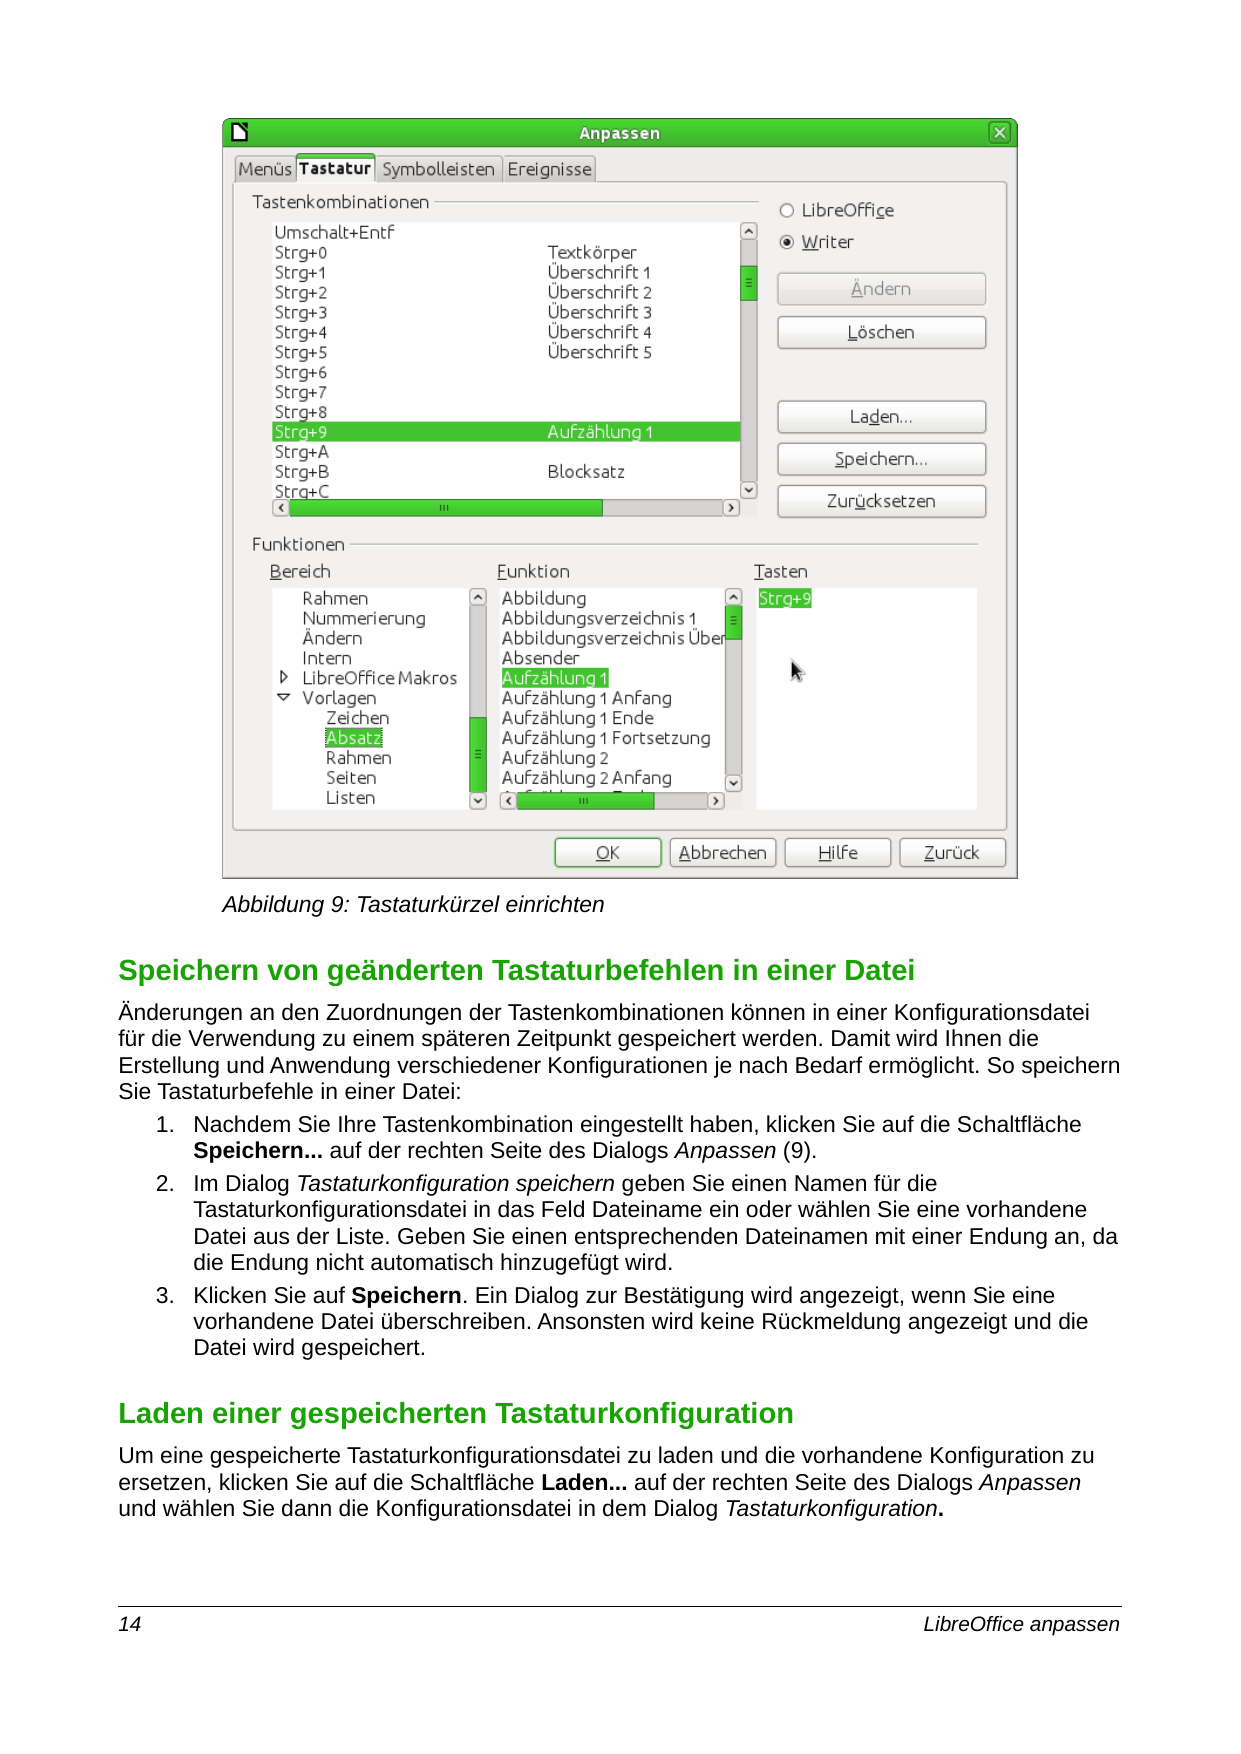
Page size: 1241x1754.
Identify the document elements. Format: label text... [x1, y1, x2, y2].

picture [222, 118, 1018, 879]
text Abbildung 9: Tastaturkürzel einrichten [222, 891, 1018, 918]
list Nachdem Sie Ihre Tastenkombination eingestellt haben, klicken Sie auf die Schaltfläche Speichern... auf der rechten Seite des Dialogs Anpassen (Abbildung 9). [156, 1111, 1122, 1164]
list Änderungen an den Zuordnungen der Tastenkombinationen können in einer Konfigurationsdatei für die Verwendung zu einem späteren Zeitpunkt gespeichert werden. Damit wird Ihnen die Erstellung und Anwendung verschiedener Konfigurationen je nach Bedarf ermöglicht. So speichern Sie Tastaturbefehle in einer Datei: [118, 999, 1122, 1104]
list Klicken Sie auf Speichern. Ein Dialog zur Bestätigung wird angezeigt, wenn Sie eine vorhandene Datei überschreiben. Ansonsten wird keine Rückmeldung angezeigt und die Datei wird gespeichert. [156, 1282, 1122, 1361]
text Um eine gespeicherte Tastaturkonfigurationsdatei zu laden und die vorhandene Konfiguration zu ersetzen, klicken Sie auf die Schaltfläche Laden... auf der rechten Seite des Dialogs Anpassen und wählen Sie dann die Konfigurationsdatei in dem Dialog Tastaturkonfiguration. [118, 1442, 1122, 1521]
subtitle Speichern von geänderten Tastaturbefehlen in einer Datei [118, 953, 1122, 987]
list Im Dialog Tastaturkonfiguration speichern geben Sie einen Namen für die Tastaturkonfigurationsdatei in das Feld Dateiname ein oder wählen Sie eine vorhandene Datei aus der Liste. Geben Sie einen entsprechenden Dateinamen mit einer Endung an, da die Endung nicht automatisch hinzugefügt wird. [156, 1170, 1122, 1275]
subtitle Laden einer gespeicherten Tastaturkonfiguration [118, 1396, 1122, 1430]
